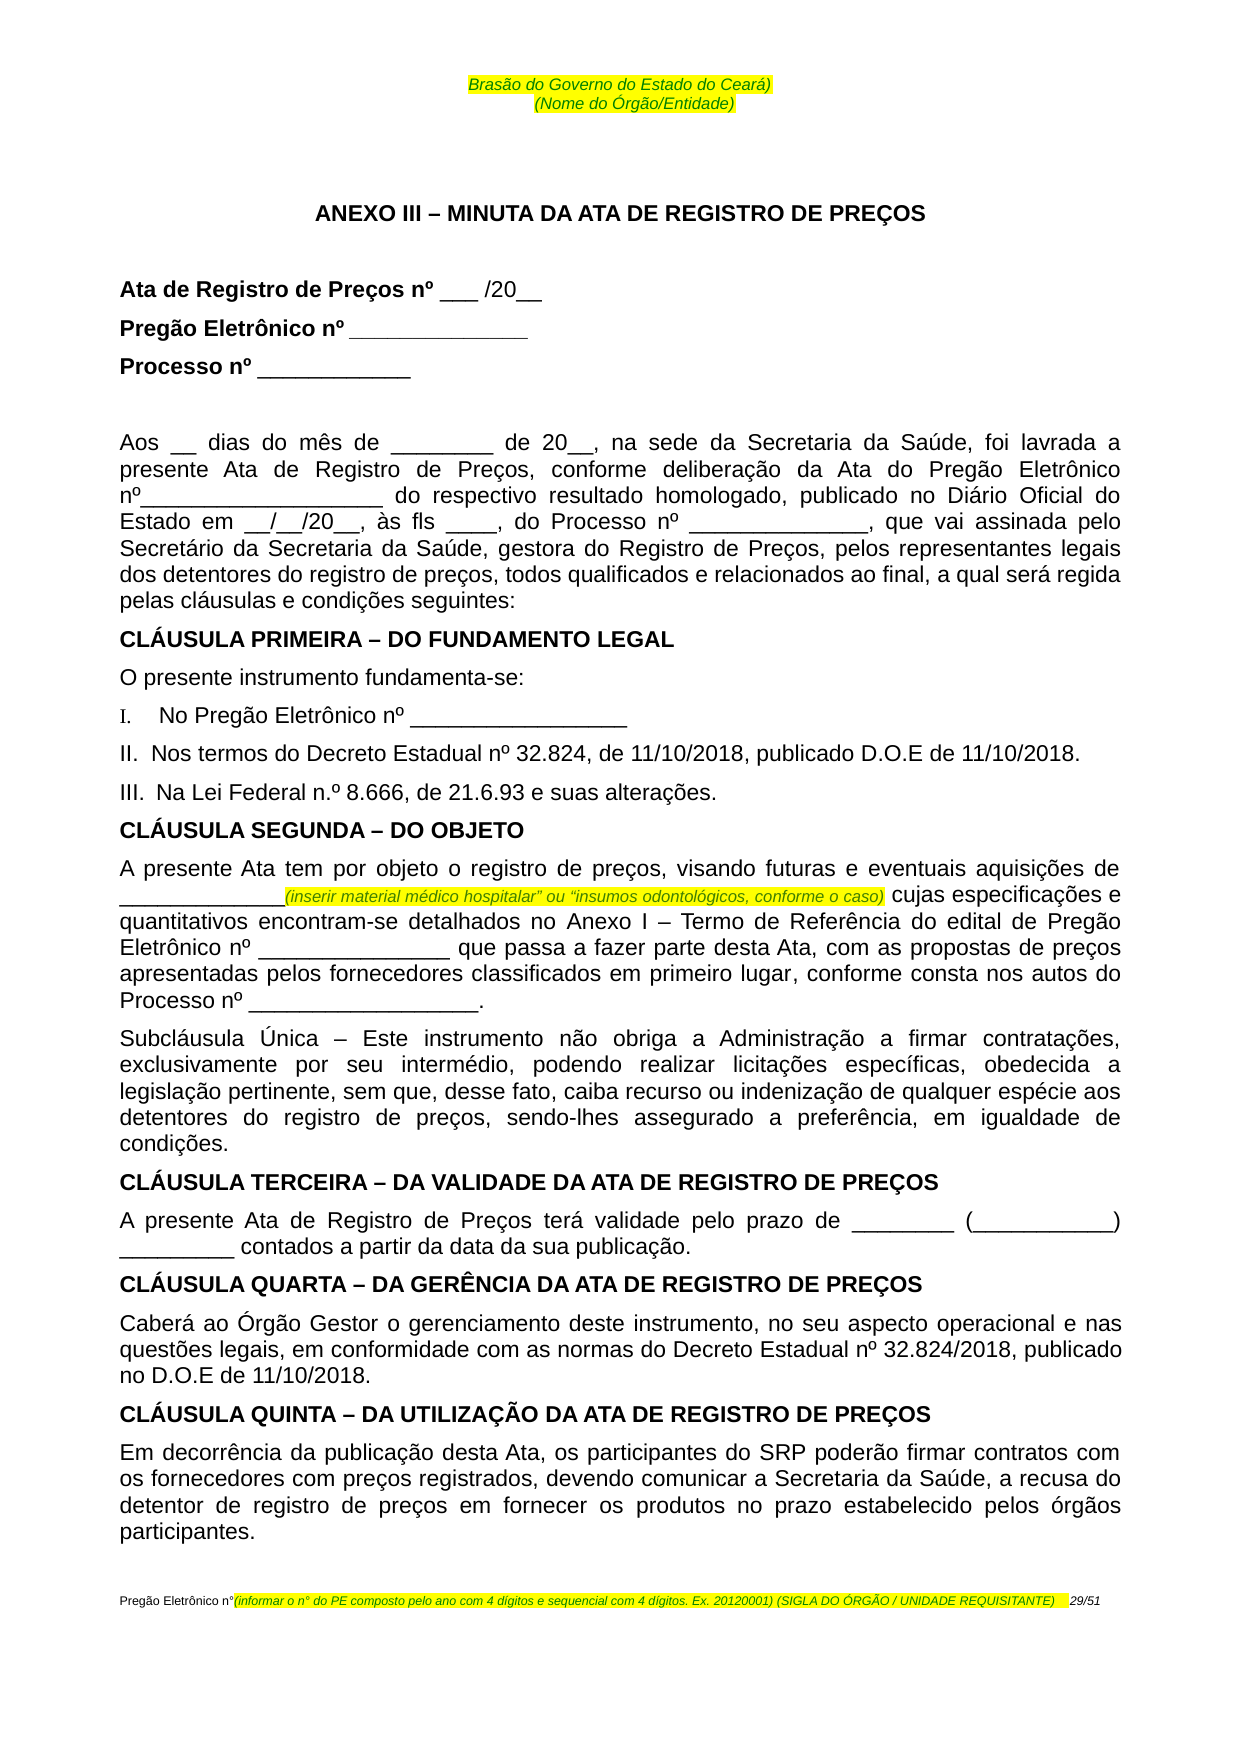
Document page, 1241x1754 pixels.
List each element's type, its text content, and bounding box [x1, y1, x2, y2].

subtitle CLÁUSULA SEGUNDA – DO OBJETO [119, 817, 1121, 843]
text Processo nº ____________ [119, 353, 1121, 379]
list No Pregão Eletrônico nº _________________ [119, 702, 1121, 728]
text CLÁUSULA TERCEIRA – DA VALIDADE DA ATA DE REGISTRO DE PREÇOS [119, 1169, 1121, 1195]
text CLÁUSULA QUINTA – DA UTILIZAÇÃO DA ATA DE REGISTRO DE PREÇOS [119, 1401, 1121, 1427]
text A presente Ata de Registro de Preços terá validade pelo prazo de ________ (___________) _________ contados a partir da data da sua publicação. [119, 1207, 1121, 1259]
text CLÁUSULA QUARTA – DA GERÊNCIA DA ATA DE REGISTRO DE PREÇOS [119, 1271, 1121, 1298]
text CLÁUSULA PRIMEIRA – DO FUNDAMENTO LEGAL [119, 626, 1121, 652]
list Na Lei Federal n.º 8.666, de 21.6.93 e suas alterações. [119, 778, 1121, 805]
text ANEXO III – MINUTA DA ATA DE REGISTRO DE PREÇOS [119, 200, 1121, 226]
text Aos __ dias do mês de ________ de 20__, na sede da Secretaria da Saúde, foi lavrada a presente Ata de Registro de Preços, conforme deliberação da Ata do Pregão Eletrônico nº___________________ do respectivo resultado homologado, publicado no Diário Oficial do Estado em __/__/20__, às fls ____, do Processo nº ______________, que vai assinada pelo Secretário da Secretaria da Saúde, gestora do Registro de Preços, pelos representantes legais dos detentores do registro de preços, todos qualificados e relacionados ao final, a qual será regida pelas cláusulas e condições seguintes: [119, 429, 1121, 614]
text A presente Ata tem por objeto o registro de preços, visando futuras e eventuais aquisições de _____________(inserir material médico hospitalar” ou “insumos odontológicos, conforme o caso) cujas especificações e quantitativos encontram-se detalhados no Anexo I – Termo de Referência do edital de Pregão Eletrônico nº _______________ que passa a fazer parte desta Ata, com as propostas de preços apresentadas pelos fornecedores classificados em primeiro lugar, conforme consta nos autos do Processo nº __________________. [119, 855, 1121, 1013]
text O presente instrumento fundamenta-se: [119, 664, 1121, 690]
text Subcláusula Única – Este instrumento não obriga a Administração a firmar contratações, exclusivamente por seu intermédio, podendo realizar licitações específicas, obedecida a legislação pertinente, sem que, desse fato, caiba recurso ou indenização de qualquer espécie aos detentores do registro de preços, sendo-lhes assegurado a preferência, em igualdade de condições. [119, 1025, 1121, 1157]
text Pregão Eletrônico nº ______________ [119, 314, 1121, 341]
text Ata de Registro de Preços nº ___ /20__ [119, 276, 1121, 303]
list Nos termos do Decreto Estadual nº 32.824, de 11/10/2018, publicado D.O.E de 11/10/2018. [119, 740, 1121, 767]
text Em decorrência da publicação desta Ata, os participantes do SRP poderão firmar contratos com os fornecedores com preços registrados, devendo comunicar a Secretaria da Saúde, a recusa do detentor de registro de preços em fornecer os produtos no prazo estabelecido pelos órgãos participantes. [119, 1439, 1121, 1544]
text Caberá ao Órgão Gestor o gerenciamento deste instrumento, no seu aspecto operacional e nas questões legais, em conformidade com as normas do Decreto Estadual nº 32.824/2018, publicado no D.O.E de 11/10/2018. [119, 1310, 1123, 1389]
